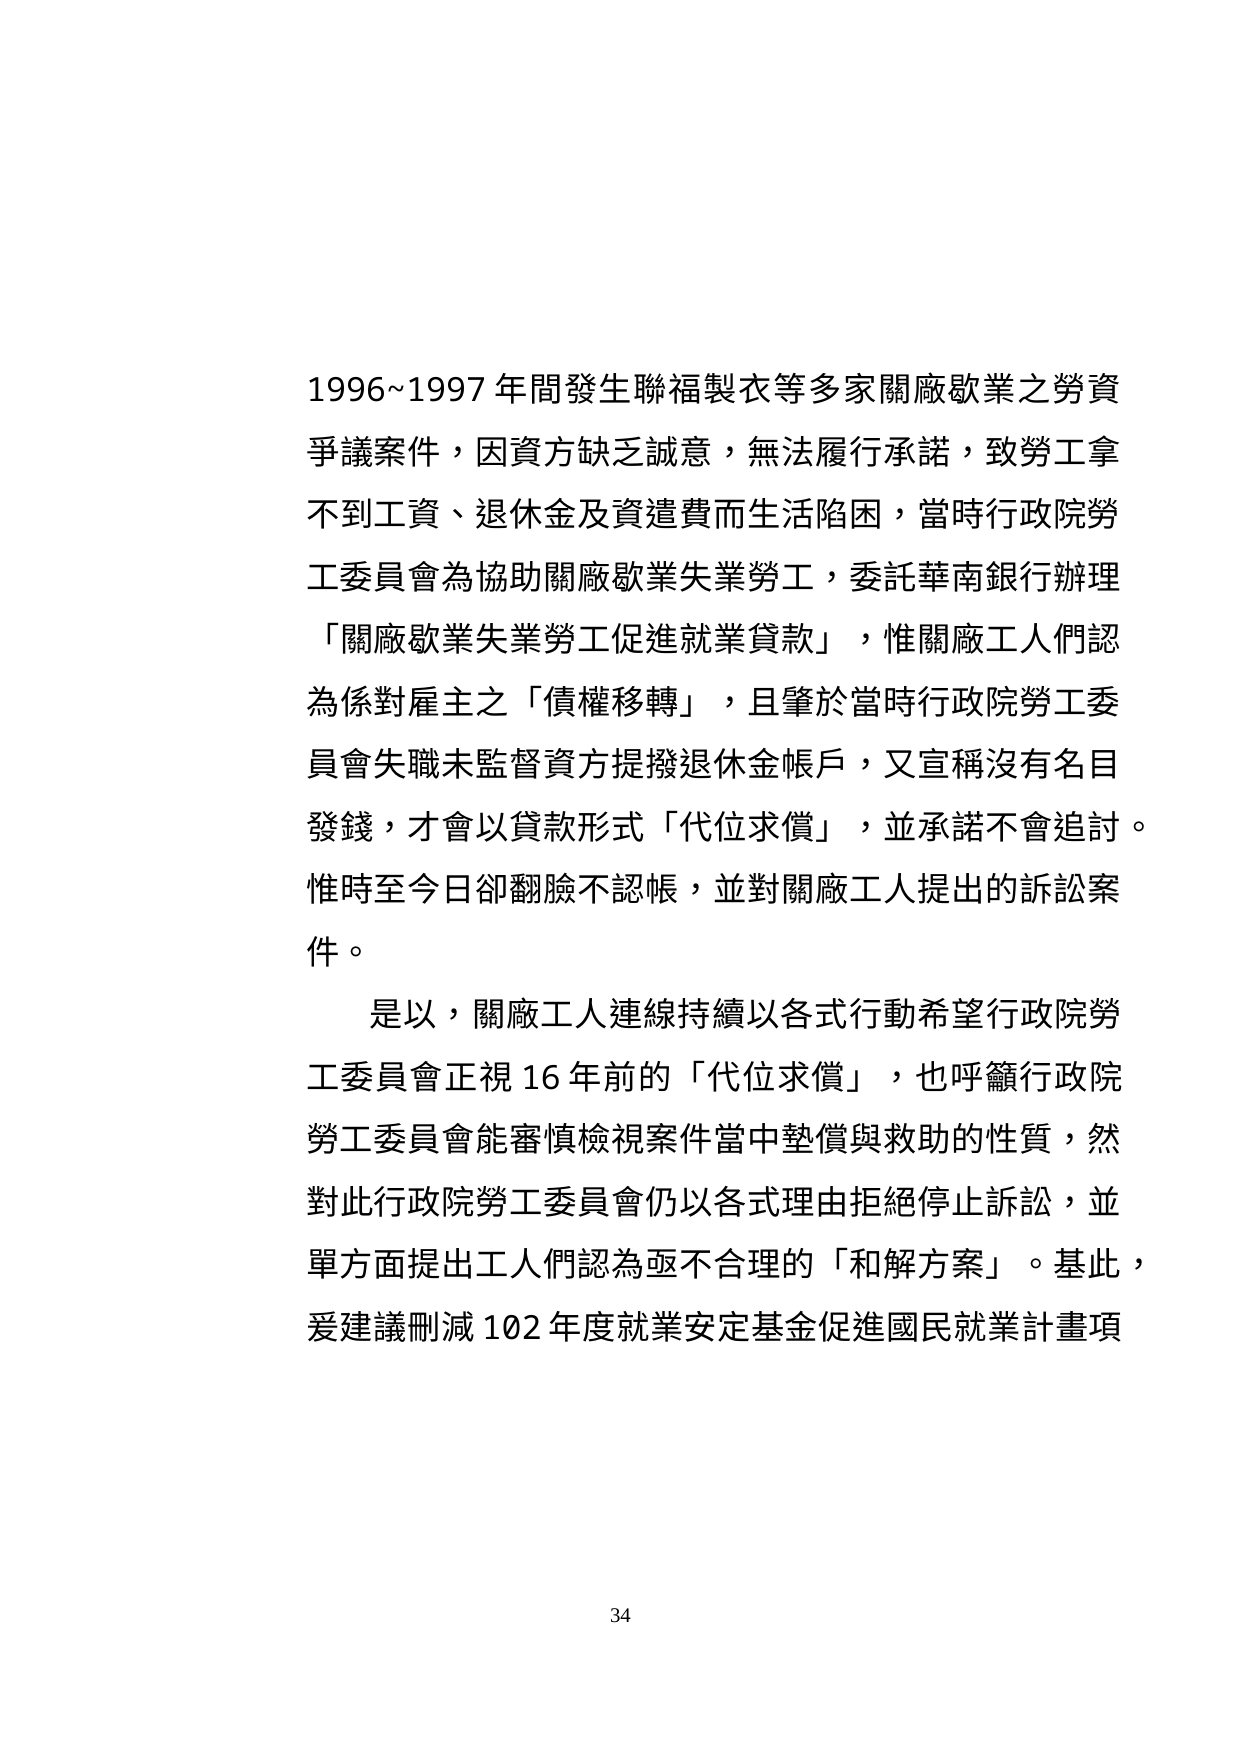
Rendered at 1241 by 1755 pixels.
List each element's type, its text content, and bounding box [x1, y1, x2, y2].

text 是以，關廠工人連線持續以各式行動希望行政院勞工委員會正視16年前的「代位求償」，也呼籲行政院勞工委員會能審慎檢視案件當中墊償與救助的性質，然對此行政院勞工委員會仍以各式理由拒絕停止訴訟，並單方面提出工人們認為亟不合理的「和解方案」。基此，爰建議刪減102年度就業安定基金促進國民就業計畫項下「就業服務業務」之「關廠歇業失業勞工促進就業貸款銀行代辦費」2,000萬元，俾使行政院勞工委員會停止民事訴訟程序，並積極與關廠勞工們溝通、協商，以期達成共識。【46】 [306, 971, 1122, 1346]
text (15)針對16年前因工廠倒閉之全國關廠工人，即1996~1997年間發生聯福製衣等多家關廠歇業之勞資爭議案件，因資方缺乏誠意，無法履行承諾，致勞工拿不到工資、退休金及資遣費而生活陷困，當時行政院勞工委員會為協助關廠歇業失業勞工，委託華南銀行辦理「關廠歇業失業勞工促進就業貸款」，惟關廠工人們認為係對雇主之「債權移轉」，且肇於當時行政院勞工委員會失職未監督資方提撥退休金帳戶，又宣稱沒有名目發錢，才會以貸款形式「代位求償」，並承諾不會追討。惟時至今日卻翻臉不認帳，並對關廠工人提出的訴訟案件。 [251, 346, 1122, 971]
